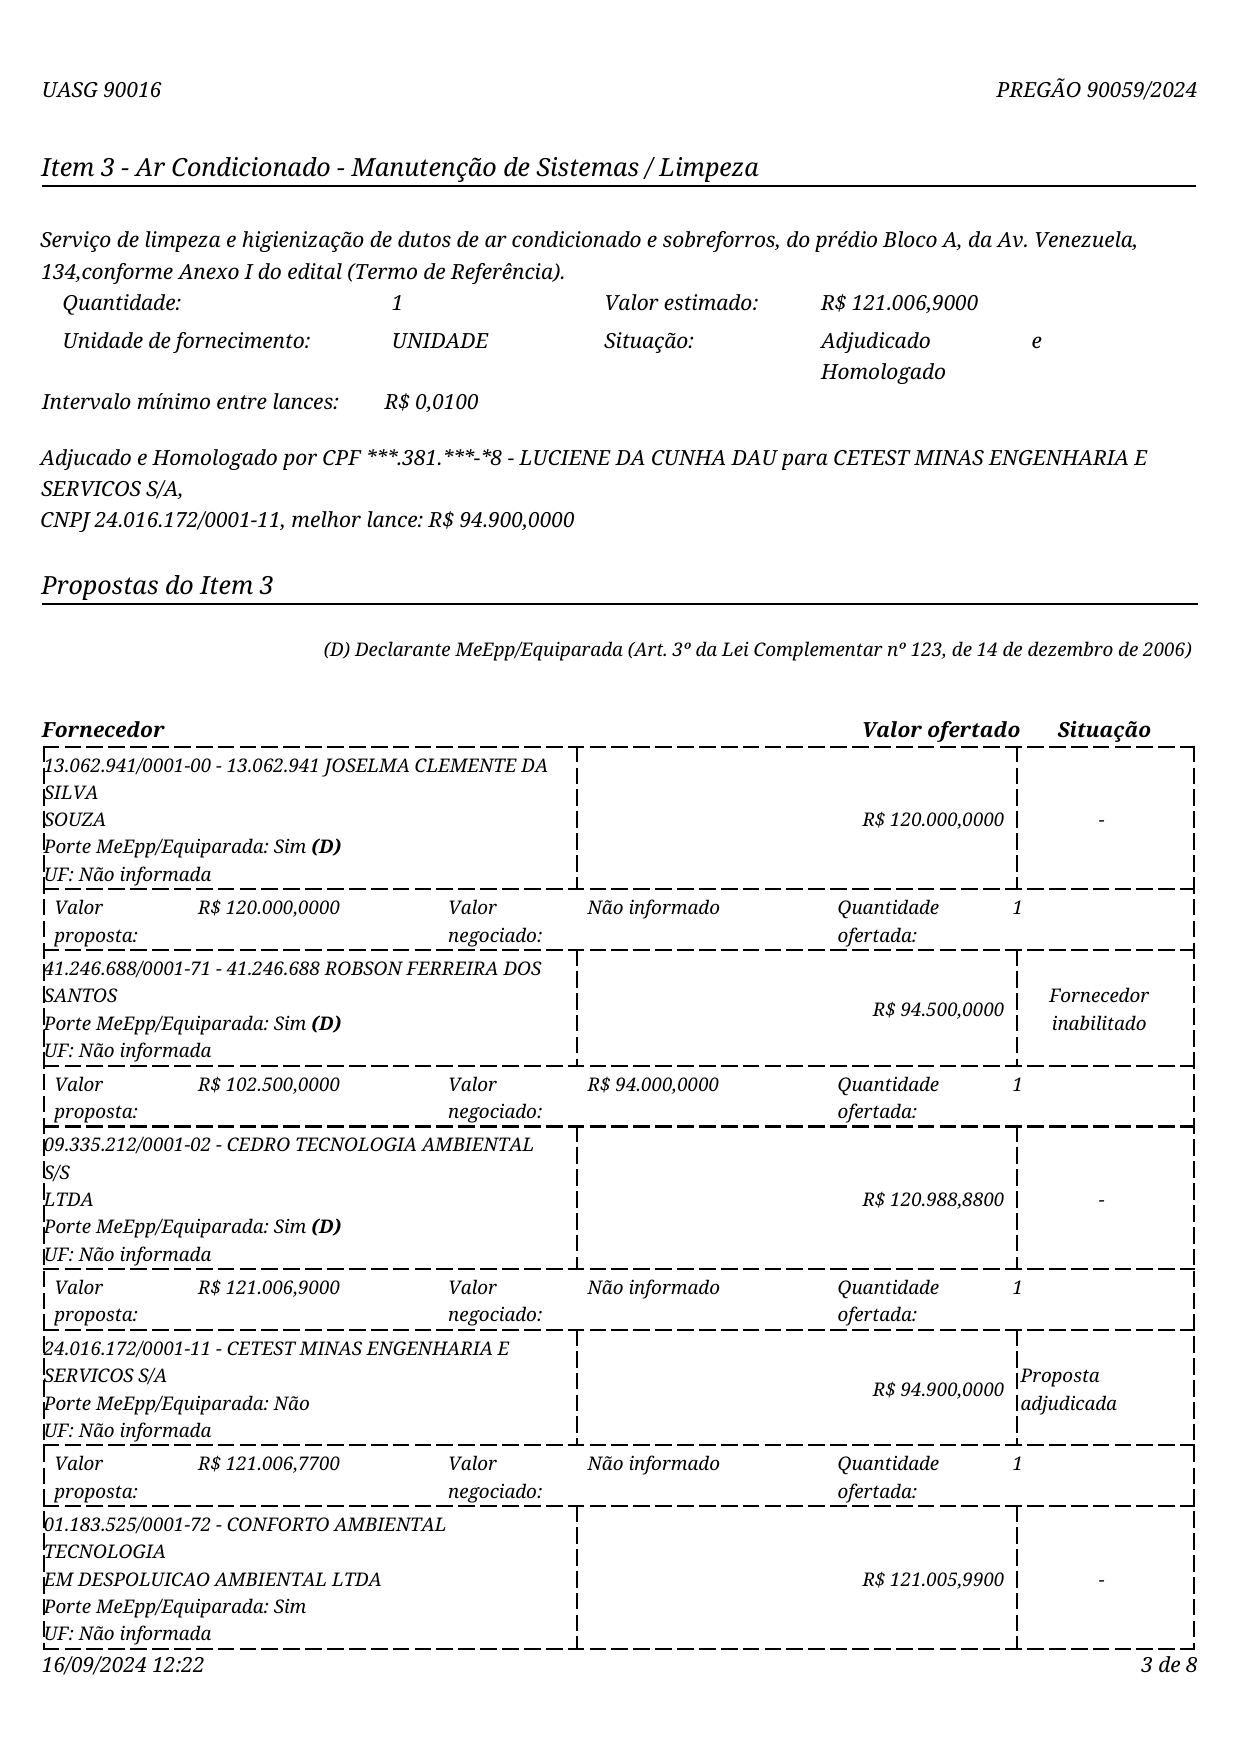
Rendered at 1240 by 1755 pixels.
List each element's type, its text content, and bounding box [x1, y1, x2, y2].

table_cell - [1017, 1505, 1194, 1648]
table_cell R$ 120.988,8800 [577, 1125, 1017, 1268]
table_cell Quantidade ofertada: [838, 1444, 1012, 1505]
table_cell R$ 120.000,0000 [198, 888, 448, 949]
table_cell 1 [1013, 1444, 1194, 1505]
table_header Quantidade: Unidade de fornecimento: [63, 288, 392, 387]
table_cell Valor proposta: [44, 1065, 198, 1125]
table_header Valor estimado: Situação: [604, 288, 821, 387]
text (D) Declarante MeEpp/Equiparada (Art. 3º da Lei Complementar nº 123, de 14 de dezembro de 2006) [42, 637, 1194, 662]
table_cell Valor negociado: [448, 1065, 587, 1125]
table_cell R$ 121.006,7700 [198, 1444, 448, 1505]
text Adjucado e Homologado por CPF ***.381.***-*8 - LUCIENE DA CUNHA DAU para CETEST MINAS ENGENHARIA E SERVICOS S/A, [40, 443, 1200, 503]
table_cell Proposta adjudicada [1017, 1329, 1194, 1444]
table_cell 1 [1013, 1268, 1194, 1329]
table_cell Não informado [588, 1268, 837, 1329]
table_cell R$ 121.006,9000 [198, 1268, 448, 1329]
text CNPJ 24.016.172/0001-11, melhor lance: R$ 94.900,0000 [40, 505, 1200, 534]
subtitle Propostas do Item 3 [41, 568, 1200, 602]
table_cell Quantidade ofertada: [838, 888, 1012, 949]
table_cell Valor proposta: [44, 888, 198, 949]
table_header R$ 120.000,0000 [577, 746, 1017, 888]
table_header 13.062.941/0001-00 - 13.062.941 JOSELMA CLEMENTE DA SILVA SOUZA Porte MeEpp/Equiparada: Sim (D) UF: Não informada [44, 746, 577, 888]
text Intervalo mínimo entre lances: R$ 0,0100 [42, 387, 1200, 415]
table_cell Quantidade ofertada: [838, 1065, 1012, 1125]
text Fornecedor Valor ofertado Situação [42, 715, 1200, 743]
table_cell 1 [1013, 888, 1194, 949]
table_cell 01.183.525/0001-72 - CONFORTO AMBIENTAL TECNOLOGIA EM DESPOLUICAO AMBIENTAL LTDA Porte MeEpp/Equiparada: Sim UF: Não informada [44, 1505, 577, 1648]
table_cell Fornecedor inabilitado [1017, 949, 1194, 1064]
table_cell 24.016.172/0001-11 - CETEST MINAS ENGENHARIA E SERVICOS S/A Porte MeEpp/Equiparada: Não UF: Não informada [44, 1329, 577, 1444]
table_cell Quantidade ofertada: [838, 1268, 1012, 1329]
table_cell Não informado [588, 888, 837, 949]
table_cell R$ 121.005,9900 [577, 1505, 1017, 1648]
table_header 1 UNIDADE [392, 288, 604, 387]
table_cell R$ 94.500,0000 [577, 949, 1017, 1064]
subtitle Item 3 - Ar Condicionado - Manutenção de Sistemas / Limpeza [41, 150, 1200, 184]
table_cell 41.246.688/0001-71 - 41.246.688 ROBSON FERREIRA DOS SANTOS Porte MeEpp/Equiparada: Sim (D) UF: Não informada [44, 949, 577, 1064]
table_cell Valor proposta: [44, 1444, 198, 1505]
table_cell Valor negociado: [448, 1268, 587, 1329]
table_cell - [1017, 1125, 1194, 1268]
table_cell Valor negociado: [448, 1444, 587, 1505]
table_cell R$ 94.000,0000 [588, 1065, 837, 1125]
table_cell 1 [1013, 1065, 1194, 1125]
table_cell Valor negociado: [448, 888, 587, 949]
text Serviço de limpeza e higienização de dutos de ar condicionado e sobreforros, do prédio Bloco A, da Av. Venezuela, 134,conforme Anexo I do edital (Termo de Referência). [40, 226, 1200, 285]
table_cell Não informado [588, 1444, 837, 1505]
table_header - [1017, 746, 1194, 888]
table_cell Valor proposta: [44, 1268, 198, 1329]
table_cell R$ 102.500,0000 [198, 1065, 448, 1125]
table_header R$ 121.006,9000 Adjudicado e Homologado [821, 288, 1044, 387]
table_cell R$ 94.900,0000 [577, 1329, 1017, 1444]
table_cell 09.335.212/0001-02 - CEDRO TECNOLOGIA AMBIENTAL S/S LTDA Porte MeEpp/Equiparada: Sim (D) UF: Não informada [44, 1125, 577, 1268]
